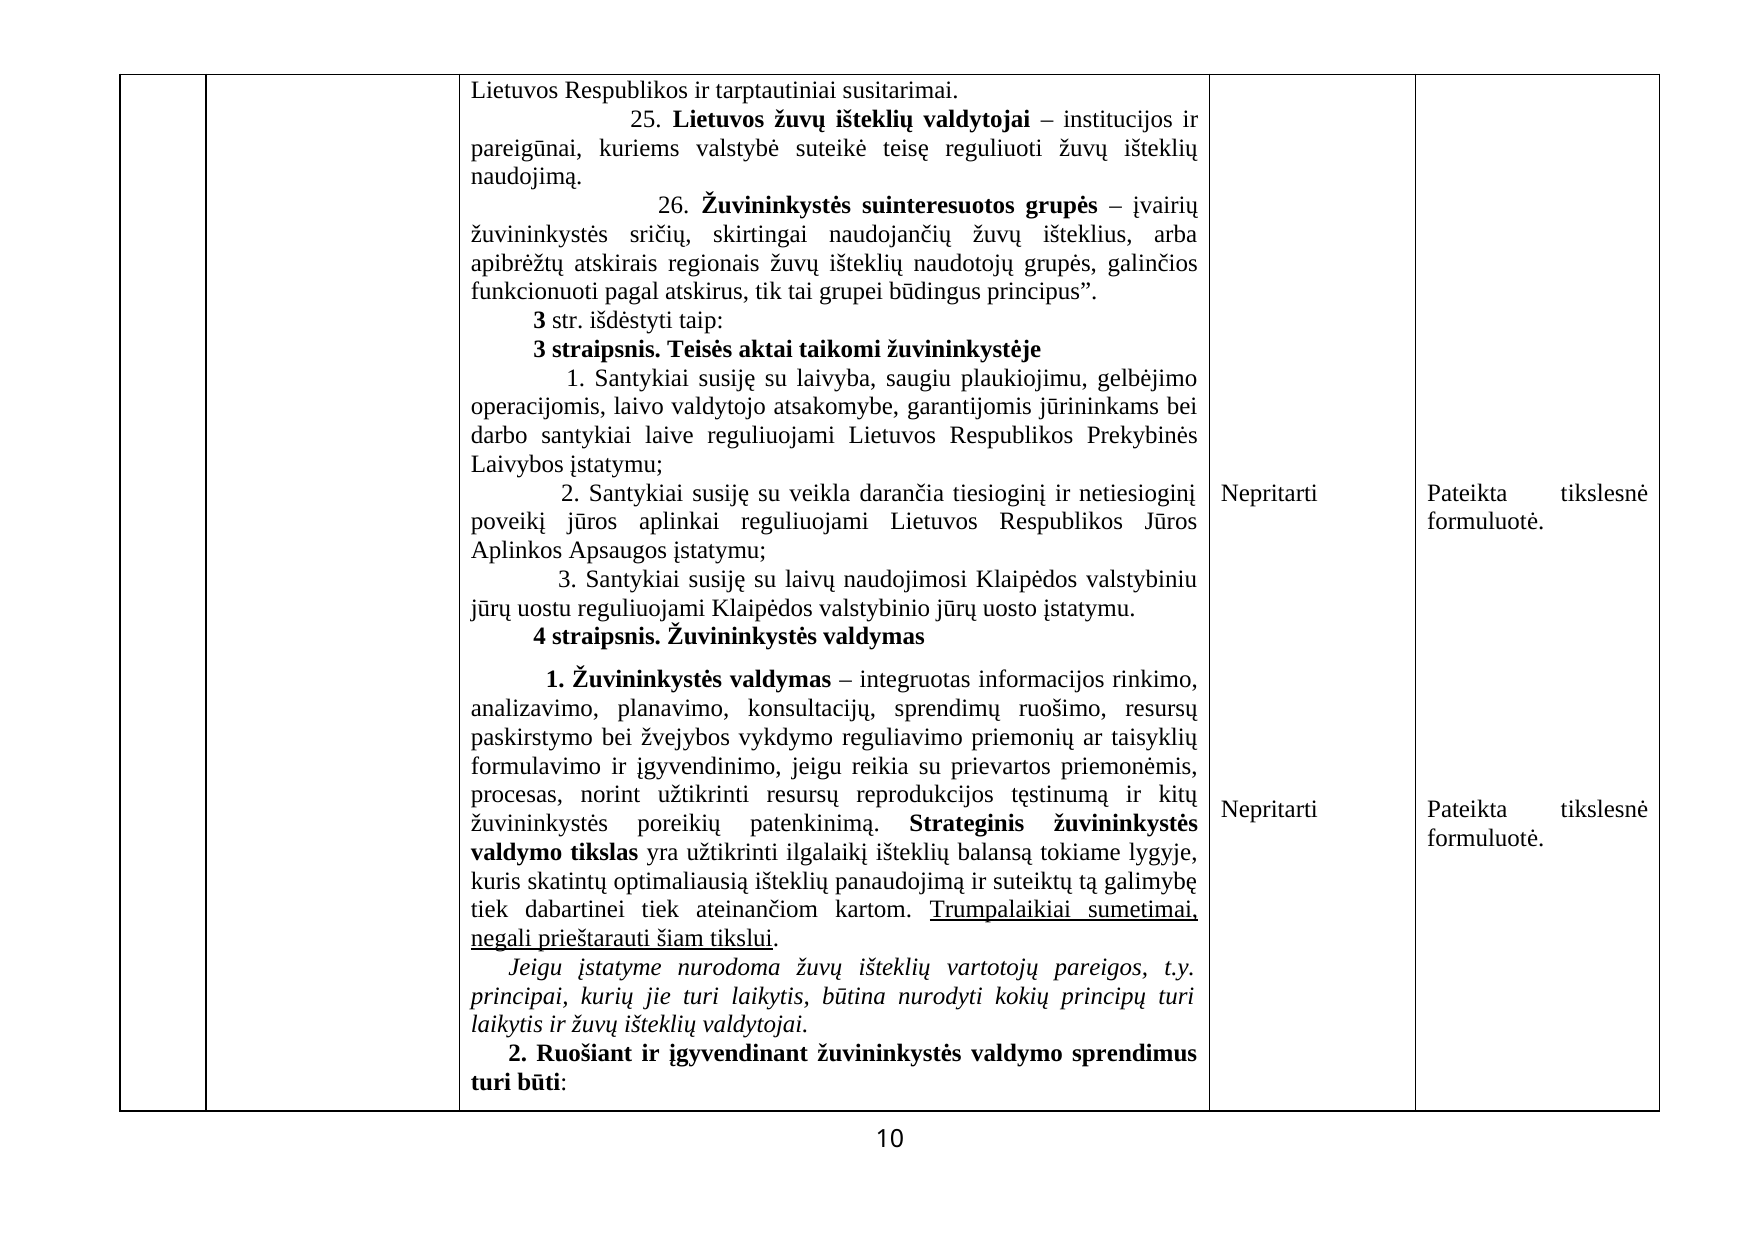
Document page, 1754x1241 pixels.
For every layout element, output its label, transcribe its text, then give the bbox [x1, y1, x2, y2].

table_cell [121, 75, 205, 1110]
table_cell [207, 75, 459, 1110]
table_cell Pateikta tikslesnė formuluotė. Pateikta tikslesnė formuluotė. [1416, 75, 1659, 1110]
table_cell Pakeisti 1 str. 1 dalį vietoj žodžio “reguliuoja” įrašant žodį “reglamentuoja”, išbraukti žodį “atsirandančius”, po žodžio “žvejybos” įrašyti žodžius “žuvų išteklių atkūrimo”, po žodžio “srityse” įrašyti žodžius “nustato žvejybos valdymo, žvejybos organizavimo ir kontrolės, žuvų išteklių apsaugos ir atkūrimo principus” ir visą 1 dalį išdėstyti taip: “1. Žuvininkystės įstatymas reglamentuoja santykius, žvejybos, žuvų išteklių atkūrimo, akvakultūros, perdirbimo ir pateikimo į rinką srityse, nustato žvejybos valdymo, žvejybos organizavimo ir kontrolės, žuvų išteklių apsaugos ir atkūrimo principus”. Pripažinti netekusia galios 1 str. 2 dalį, buvusią 3 dalį laikyti 2. Pakeisti 2 str. 1 dalį išbraukiant žodį “žuvivaisa”, įrašant žodžius “akvakultūra, pirmuoju žuvų pardavimu, žuvų perdirbimu ir pateikimu vartotojams” ir šią dalį išdėstyti taip: “1. Žuvininkystė - veikla, susijusi su žuvų išteklių valdymu, apsauga ir atkūrimu, žvejyba, akvakultūra, pirmuoju žuvų pardavimu, žuvų perdirbimu ir pateikimu vartotojams”. 2 str. 6 dalyje išbraukti žodžius “vandens telkinių savininkai’ Pakeisti 2 str. 11 dalį, vietoje žodžio “bendras” įrašyti žodį “maksimalus” ir šią dalį išdėstyti taip: 11. Žvejybos limitas – maksimalus leistinas atskirų rūšių žuvų sugavimo kiekis Pakeisti 2 str. 15 dalį vietoj žodžio “ir” įrašyti žodį “ar”, po žodžių “poilsio tikslais” įrašyti žodžius “kai sugauta žuvis nerealizuojama (neparduodama), o panaudojama asmeninėms reikmėms”ir šią dalį išdėstyti taip: 15. Mėgėjiška žvejyba - žvejyba mėgėjiškais žvejybos įrankiais sporto ar poilsio tikslais, kai sugauta žuvis nerealizuojama (neparduodama), o panaudojama asmeninėms reikmėms Pakeisti 3 str. papildant jį 1 ir 2 dalimis ir šias dalis išdėstyti taip: “1. Veiklą, susijusią su žuvų išteklių valdymu, atkūrimu, žvejyba, tvenkinių žuvininkyste, žuvų perdirbimu ir pirminiu žuvų pardavimu reglamentuoja Žemės ūkio ministerija. 2. Veiklą, susijusią su žuvų išteklių apsauga ir žvejybos kontrole reglamentuoja Aplinkos ministerija” 5 str. 2 dalyje išbraukti pirmąjį sakinį ir šią dalį išdėstyti taip: “2. Nuomotinų valstybės vandens telkinių sąrašą tvirtina Vyriausybė”. 6 str.1 dalyje vietoj žodžio “tvenkinių” įrašyti žodžius “vandens telkinių” . 8 str. 1 dalyje išbraukti žodžius “atestuoti Žemės ūkio ministerijos nustatyta tvarka”, šią dalį papildyti sakiniu “Ši tvarka netaikoma privačių vandens telkinių savininkams” ir visą dalį išdėstyti taip: ‘1. Versline žvejyba gali užsiimti Lietuvos fiziniai, juridiniai asmenys bei įmonės, neturinčios juridinio asmens teisių, Lietuvos Respublikos įstatymų nustatyta tvarka įteisinę veiklą šioje srityje, ir pagal šio įstatymo 12 straipsnį įgiję teisę žvejoti. Ši tvarka netaikoma privačių vandens telkinių savininkams”. 8 str. 2 dalyje išbraukti paskutinį sakinį “Teisė žvejoti vidaus vandens telkiniuose nuomos verslinei žvejybai sutartimis suteikiama tik atestuotiems nuomininkams”. Pakeisti 9 str. 1 dalį išbraukiant žodį “neuždrausta”, papildant žodžiais “nėra ribojama ar uždrausta” bei “išnuomotus” ir šią dalį išdėstyti taip: “1. Kiekvienas Lietuvos Respublikos gyventojas turi teisę į mėgėjišką žvejybą visuose Lietuvos Respublikos vandens telkiniuose, jeigu juose mėgėjiška žvejyba nėra ribojama ar uždrausta išskyrus privačius bei išnuomotus vandens telkinius. Prie tokių vandens telkinių turi būti įrengti įspėjamieji ženklai”. Papildyti 9 str. 2 dalį žodžiais “Lietuvos Respublikos gyventojai”ir šią dalį išdėstyti taip: “2. Lietuvos Respublikos gyventojai užsienio valstybių piliečiai žvejoja Lietuvos Respublikos vandens telkiniuose Lietuvos Respublikos įstatymuose, žvejybos taisyklėse, kituose teisės aktuose nustatyta tvarka”. 9 str. papildyti nauja 6 dalimi ir šią dalį išdėstyti taip: “6. Mėgėjiškos žvejybos taisykles tvirtina Vyriausybė, atsižvelgdama į gamtosaugininkų, žuvivaisos, žvejybos ir mokslo rekomendacijas”. 12 str. 2 dalyje išbraukti sakinį “Nuomininkas gali suteikti teisę tik mėgėjiškai žvejybai”. Papildyti 13 str. 1 dalies 3 punktą žodžiais “išskyrus atvejus, kai individualios (personalinės) įmonės likviduojamos, o vietoj jų įkuriamos kitos rūšies įmonės” ir šį punktą išdėstyti taip: “3)likvidavus juridinį asmenį, išskyrus atvejus, kai individualios (personalinės) įmonės likviduojamos, o vietoj jų įkuriamos kitos rūšies įmonės”. 13 str. 2 dalyje išbraukti žodžius “arba nutraukus nuomos sutartį”, po žodžio “asmenys” įrašyti žodžius “nesilaiko žvejybą reglamentuojančių įstatymų, kitų teisės aktų, šiurkščiai ir pakartotinai pažeidžia žvejybos taisykles, žvejybą reglamentuojančius norminius aktus, žvejybos leidimų sąlygas. Vandens telkinių nuomos sutartį gali nutraukti tik teismas” ir visą 2 dalį išdėstyti taip: “2. Žvejybos teisė pasibaigia anuliavus žvejybos leidimą, kai juridiniai ar fiziniai asmenys nesilaiko žvejybą reglamentuojančių įstatymų, kitų teisės aktų, šiurkščiai ir pakartotinai pažeidžia žvejybos taisykles, žvejybą reglamentuojančius norminius aktus, žvejybos leidimų sąlygas. Vandens telkinių nuomos sutartį gali nutraukti tik teismas”. Papildyti 14 str. naujomis 3, 4, 5, 6 dalimis ir jas išdėstyti taip: “3. Laisvai pasirinkti žuvų išteklių atkūrimo ir saugojimo priemones iš mokslinių organizacijų rekuomenduojamo tokių priemonių sąrašo; 4. dalyvauti rengiant žuvininkystę reguliuojančius teisės aktus, taisykles; 5. gauti paramą iš valstybės, atkuriant ir apsaugant žuvų išteklius, kurie nuosavybės teise priklauso valstybei; 6. nemokamai gauti iš žuvininkystę reguliuojančių valstybinių institucijų dokumentų, reglamentuojančių žuvininkystę, žuvivaisą, žuvų išteklių apsaugą, nuorašus”. Pripažinti netekusiu galios 15 str. 3 punktą. Išskirti 17 str. į 2 atskirus straipsnius “Tvenkinių žuvininkystė” ir “Vidaus vandenų žuvininkystė”, juos laikyti 17 ir18 straipsniais Pripažinti netekusia galios 17 straipsnio 1 dalį. 17 straipsnio 7 dalį modifikuoti ir perkelti į siūlomą naują 18 straipsnį. Pakeisti 17 straipsnio 9 dalį ir šią dalį išdėstyti taip: “9. Žemė po tvenkiniais išnuomojama hidrotechninių įrenginių savininkams (valdytojams)”. 17 straipsnio 10, 11, 12, 13 dalis laikant jas atitinkamai 4, 6,7,8 dalimis ir perkelti įnaują 18 straipsnį . 18 straipsnį išdėstyti taip: “18 straipsnis. Vidaus vandenų žuvininkystė. Žuvų išteklių atkūrimas 1. Žvejyba ir žuvininkystės produktų gamyba vidaus vandens telkiniuose priskiriama žemės ūkio veiklai. 2. Valstybė rūpinasi žuvų išteklių atkūrimu. Iš valstybės biudžeto finansuojama valstybinių vidaus telkinių priešepizootinės ir profilaktinės priemonės, o taip pat naudojamų žuvų išteklių tyrimo bei jų būklės įvertinimo darbai. 3. Iš valstybės biudžeto pagal Vyriausybės patvirtintą programą gali būti finansuojami ir žuvininkystės tvenkinių, privačių vandens telkinių priešepizootinės ir profilaktinės priemonės. 4. Žuvivaisa vidaus vandens telkiniuose vykdoma pagal Žemės ūkio ministerijos patvirtintą programą. 5. Išnuomotose vandens telkiniuose, kurių žuvų ištekliai priklauso valstybei, žuvų išteklius atkuria nuomininkai, vadovaudamiesi mokslo organizacijų rekomenduotomis įžuvinimo normomis. Valstybė remia išnuomotų vandens telkinių žuvų išteklių atkūrimą, įžuvindama šiuos vandens telkinius pagal žemės ūkio ministerijos patvirtintą programą. 6. Naujos žuvų rūšys perkeliamos bei veisiamos tik gavus Aplinkos ministerijos ir Veterinarijos tarnybos leidimą. 7. Retų, vertingų, nykstančių rūšių žuvų, vėžiagyvių, moliuskų veisimas valstybiniuose neišnuomotuose žuvininkystės vandens telkiniuose, mokslinio tyrimo, naujų technologijų rengimo ir diegimo, žuvų selekcijos ir veislininkystės darbai finansuojami iš valstybės biudžeto pagal Vyriausybės ar jos įgaliotos institucijos patvirtintas programas, taip pat savivaldybių biudžetų, tikslinių fondų ir kitų lėšų. 8. Žuvų gaudymo žuvivaisai ir žuvų įveisimo vandens telkiniuose tvarką nustato Žemės ūkio ministerija. 9. Lėšos, surinktos už žuvų išteklių naudojimą ar žuvų išteklių atkūrimą, kompensacijos už daromą neigiamą poveikį žuvų ištekliams, baudos už žvejybos taisyklių ar kitus su žuvų ištekliais susijusius pažeidimus, o taip pat lėšos, surinktos už leidimus žvejoti valstybei priklausančiuose neišnuomuotose vandens telkiniuose kaupiamos Lietuvos žuvininkystės fonde ir yra naudojamos žuvų išteklių atkūrimui. 10. Lietuvos žuvininkystės fondą valdo 9 asmenų valdyba, į kurią po vieną savo atstovą paskiria Lietuvos Respublikos Vyriausybė, Žemės ūkio ministerija, Aplinkos ministerija, Lietuvos žuvininkų sąjunga, Lietuvos ekologijos institutas, Klaipėdos miesto žvejų asociacija “Klaipėdos žvejys”, Kuršių marių žvejų asociacija “Lampetra”, Valstybinis žuvivaisos centras, Lietuvos medžiotojų ir žvejų draugija. Fondo nuostatus ir valdybą tvirtina Lietuvos Respublikos Vyriausybė”. 18, 19, 20, 21, 22, 23, 24, 25, 26, 27, 28, 29, 30, 31, 32, 33 įstatymo straipsnius laikyti atitinkamai 19, 20, 21, 22, 23, 24, 25, 26, 27, 28, 29, 30, 31, 32, 33, 34 straipsniais. 1 str. 2 dalį išdėstyti taip: Šio įstatymo tikslas: a) Nustatyti racionalios žuvininkystės principus, atsižvelgiant į biologinius, technologinius, ekonominius, socialinius ekologinius ir komercinius aspektus bei atitinkamas tarptautinės teisės ir tarptautinių žuvininkystės konvencijų taisykles; b) Nustatyti žuvų išteklių išsaugojimo ir valdymo priemonių parengimo ir įgyvendinimo principus ir kriterijus; c) Nustatyti techninės, finansinės ir kitokios kooperacijos ir atsakomubės principus tarp įvairių žuvininkystės suinteresuotų pusių žuvų išteklių išsaugojimo ir valdymo priemonių parengime ir įgyvendinime. 2 str. 1 dalyje po žodžio “žuvivaisa” įrašyti žodį “akvakultūra”ir po žodžio “pardavimu” įrašyti žodžius “ir pateikimu vartotojui”. 2 str. 8 dalyje išbraukti žodį “gausinimo” ir įrašyti “stiprinimo arba pagerinimo ” ir šią dalį išdėstyti taip: “ 8. Žuvivaisa - žuvų veisimas, paauginimas bei perkėlimas iš vienų vandens telkinių į kitus žuvų išteklių atkūrimo, palaikymo ir stiprinimo arba pagerinimo tikslais, taip pat reproduktorių gaudymas ir laikymas”. Išbraukti 2 str. 9, 10 dalis, nes jeigu apibrėžiamos šios sąvokos, tai reikia apibrėžti ir – jūrų, upių, ežerų, uždarų technologijų žuvininkystės sąvokas,juo labiau, kad tvenkinių žuvininkystė yra viena iš akvakultūros šakų. 2 str. 11 dalį išdėstyti taip: Geriau tiktų – Maksimalus leistinas sugavimas (MLS)- bendras maksimalus atskirų žuvų rūšių kiekis. 2 str. 12 dalį išdėstyti taip: “ 12. Žvejybos kvota – teisė sugauti tam tikrą žuvų kiekį suteikta konkrečiam žuvų išteklių naudotojui”. 2 str. 17 dalyje po žodžio “valstybių” išbraukti žodžius “išskirtinę ekonominę zoną” bei papildyti žodžiais “o taip pat žvejyba valstybių išskirtinėse ekonominėse zonose laikantis tų valstybių įstatymų”ir šią dalį išdėstyti taip: “17. Žvejyba atviroje jūroje - žvejyba jūrų vandenyse, kurie neįeina į valstybių teritorinę jūrą ar vidaus vandenis, o taip pat žvejyba valstybių išskirtinėse ekonominėse zonose laikantis tų valstybių įstatymų. 2 str. 19 dalyje po žodžio “yra” išbraukti žodžius “arba gali būti”ir po žodžio “žvejybai” išbraukti žodžius “krovinių gabenimui ir žuvų perdirbimui”, šią dalį išdėstyti taip: “19. Žvejybos laivas - bet kokio tipo savaeigis ar nesavaeigis plaukiojantis statinys, kuris yra pritaikytas verslinei žvejybai. 2 str. 20 dalyje po žodžio “laivas” išbraukti žodžius “pritaikytas verslinei žvejybai jūroje” ir papildyti žodžiais “kuriam tarptautiniu mastu pripažintos kvalifikacinės bendrovės suteikė teisę plaukioti jūrose” ir ją išdėstyti taip: “20. Jūrinis žvejybos laivas - ne mažesnis kaip 10 metrų ilgio žvejybos laivas, kuriam tarptautiniu mastu pripažintos kvalifikacinės bendrovės suteikė teisę plaukioti jūrose 2 str. 23 dalyje po žodžio “ir” išbraukti žodžius “išskirtinė ekonominė zona Baltijos jūroje” ir ją išdėstyti taip: “23. Lietuvos žuvininkystės vandens telkiniai - Lietuvos teritorinė jūra ir visi paviršiniai Lietuvos Respublikos vidaus vandenys, kurie gali būti naudojami žuvininkystei”. 2 str. papildyti naujomis 24, 25, 26 dalimis: “24. Išskirtinė ekonominė zona – už teritorinių vandenų ribos esanti Baltijos jūros dalis, kurioje Lietuva turi tam tikras suverenias teises, jurisdikciją ir pareigas, nustatytas Jungtinių Tautų Jūrų Teisės Konvenciją, Lietuvos Respublikos įstatymus ir tarptautinius susitarimus, ir kurios ribas su kaimyninėmis valstybėmis nustato Lietuvos Respublikos ir tarptautiniai susitarimai. 25. Lietuvos žuvų išteklių valdytojai – institucijos ir pareigūnai, kuriems valstybė suteikė teisę reguliuoti žuvų išteklių naudojimą. 26. Žuvininkystės suinteresuotos grupės – įvairių žuvininkystės sričių, skirtingai naudojančių žuvų išteklius, arba apibrėžtų atskirais regionais žuvų išteklių naudotojų grupės, galinčios funkcionuoti pagal atskirus, tik tai grupei būdingus principus”. 3 str. išdėstyti taip: 3 straipsnis. Teisės aktai taikomi žuvininkystėje 1. Santykiai susiję su laivyba, saugiu plaukiojimu, gelbėjimo operacijomis, laivo valdytojo atsakomybe, garantijomis jūrininkams bei darbo santykiai laive reguliuojami Lietuvos Respublikos Prekybinės Laivybos įstatymu; 2. Santykiai susiję su veikla darančia tiesioginį ir netiesioginį poveikį jūros aplinkai reguliuojami Lietuvos Respublikos Jūros Aplinkos Apsaugos įstatymu; 3. Santykiai susiję su laivų naudojimosi Klaipėdos valstybiniu jūrų uostu reguliuojami Klaipėdos valstybinio jūrų uosto įstatymu. 4 straipsnis. Žuvininkystės valdymas 1. Žuvininkystės valdymas – integruotas informacijos rinkimo, analizavimo, planavimo, konsultacijų, sprendimų ruošimo, resursų paskirstymo bei žvejybos vykdymo reguliavimo priemonių ar taisyklių formulavimo ir įgyvendinimo, jeigu reikia su prievartos priemonėmis, procesas, norint užtikrinti resursų reprodukcijos tęstinumą ir kitų žuvininkystės poreikių patenkinimą. Strateginis žuvininkystės valdymo tikslas yra užtikrinti ilgalaikį išteklių balansą tokiame lygyje, kuris skatintų optimaliausią išteklių panaudojimą ir suteiktų tą galimybę tiek dabartinei tiek ateinančiom kartom. Trumpalaikiai sumetimai, negali prieštarauti šiam tikslui. Jeigu įstatyme nurodoma žuvų išteklių vartotojų pareigos, t.y. principai, kurių jie turi laikytis, būtina nurodyti kokių principų turi laikytis ir žuvų išteklių valdytojai. 2. Ruošiant ir įgyvendinant žuvininkystės valdymo sprendimus turi būti: Remiamasi geriausia prieinama moksline informacija, visapusiškai įvertinama tradicinės žinios apie resursus ir jų naudojimą, veikiančius aplinkos, ekonominius ir socialinius faktorius; Užtikrinamas skaidrumas ir savalaikiškumas. Žuvininkystės valdytojai sutinkamai su priimtomis procedūromis ir normomis turi nenutrūkstamai vystyti konsultacijas su žvejais, pramonininkais, mokslininkas ir jų organizacijomis; Visoms žuvininkystės suinteresuotoms grupėms užtikrinta teisė dalyvauti formuluojant ir įgyvendinant žuvininkystės politikos priemones. Atstovai iš atitinkamų organizacijų turi turėti galimybę dalyvauti žuvininkystės valdymo institucijų susirinkimuose. Jiems turi būti laiku pateikta atitinkama medžiaga; Siejama su atitinkamų tarptautinių regioninių žuvininkystės organizacijų žuvų išteklių išsaugojimo ir naudojimo priemonėmis; Užtikrinta, kad patys žuvų išteklių naudotojai suprastų sprendimų reikalingumą ir esmę. 3. Žuvininkystės valdymo priemonės privalo: Palaikyti žuvininkystės resursų kokybę, įvairovę, ir vystymąsi pakankamą dabartinei ir ateinančiom kartom, kartu siejant tai su sveika mityba, skurdo palengvinimu ir pakankamu ekonominiu vystymusi; Palaikyti žvejybos pastangų atitikimą resursų produktyvumui ir jų racionaliam naudojimui. Sąlygoti, kad būtų išvengta žvejybos pastangų viršijimo ir ištekliai būtų eksploatuojami, taip kad jie išliktų ekonomiškai gyvybingi; Užtikrinti, kad žvejyba, žuvų saugojimas, perdirbimas ir paskirstymas turi būti vykdomi taip, kad palaikytų produktų mitybinę vertę, kokybę ir sveikumą, bei minimizuoti išmetimus ir negatyvią įtaką aplinkai; Palaikyti kiek įmanoma stabilesnį žuvininkystės produktų rinkos poreikių patenkinimą tiek einamu metu, tiek ateityje; Kadangi Lietuva turi labai mažai savų resursų, sudaryti kiek įmanoma daugiau galimybių Lietuvos Respublikos žuvininkystės suinteresuotom grupėms naudotis žuvininkystės resursais tarptautiniuose atviruose vandenyse, reguliuojamuose tarptautinėmis žuvininkystės konvencijomis; Užtikrinti, kad žuvininkystės interesai, įskaitant žuvų išteklių išsaugojimą, būtų susieti su pakrantės rajono poreikiais ir vystymusi; Ginti vietinių smulkių žvejų teises, ir padėti jiems prieiti prie jų tradicinių žvejybos plotų ir resursų, nes daugumai smulkių bendrijų ar pavienių asmenų žuvininkystė ypač svarbi kaip darbo pajamų ir maisto šaltinis; Užtikrinti, kad žvejybos įranga ir pati žvejyba būtų saugi ir darbo ir higienos sąlygos atitiktų tarptautinius reikalavimus; 9) Ekonominiais svertais skatinti atsakingą žvejybą. 4 Lietuvos žuvininkystės valdymo institucijų sudarymo ir veiklos principai. Žuvininkystės valdymo institucijos priimdamos sprendimus strateginiais žuvininkystės vystymo klausimais, taip pat priemones, kurių poveikis gali turėti neigiamą įtaką žuvų išteklių būklei, socialiniams ir ekonominiams žuvininkystės poreikiams, privalo gauti visų suinteresuotų grupių rekomendacijas. Tam tikslui žuvininkystės valdymo institucijai pasiūlius, prie Lietuvos Respublikos Vyriausybės sudaroma Žuvininkystės Plėtros Taryba (arba pagal ES Žuvininkystės plėtros komisija) Žuvininkystės plėtros taryba sudaryta visuomeniniu pagrindu (neetatinė) iš visų žuvininkystės suinteresuotų grupių pagal jų svarbą žuvininkystėje ir mokslininkų. Jeigu žuvininkystės valdymo priemonė turi įtakos ne vieniai žuvininkystės suinteresuotai grupei, žuvininkystės plėtros tarybos rekomendacijos turi viršenybę prieš visas atskirų suinteresuotų grupių rekomendacijas. Žuvininkystės plėtros tarybos darbo efektyvumui gerinti prie jos gali būti sudaroma: Komitetai atsakingi už atitinkamas sritis Komisijos atsakingos už atskirų problemų nagrinėjimą Darbo grupės ruošiančios konkrečias rekomendacijas Komitetus tvirtina Lietuvos Respublikos vyriausybė, komisijas ir darbo grupes – žuvininkystės valdymo institucijos. 5. Žuvininkystės suinteresuotos grupės Žuvininkystės suinteresuotos grupės - įvairių žuvininkystės sričių, skirtingai naudojančių žuvų išteklius, arba apibrėžtų atskirais regionais žuvų išteklių naudotojų grupės, galinčios funkcionuoti pagal atskirus, tik tai grupei būdingus principus. Tikslu užtikrinti žuvininkystės išplėstinį valdymą Žuvininkystės valdymo institucijos privalo aiškiai nustatyti ir diferencijuoti žuvininkystės suinteresuotas puses pagal specifinius interesus arba faktorius: geografiniai regionai, žvejybos būdų ypatumai, produkcijos ypatumai. Tik aiškiai apibrėžtos suinteresuotos pusės gali efektyviai dalyvauti žuvininkystės valdymo procese. Pripažintom žuvininkystės suinteresuotos grupėms – turi būti suteikta, teisė ir galimybės dalyvauti žuvininkystės valdymo procese. Žuvininkystės valdytojų sprendimai turi būti aiškūs visoms suinteresuotoms grupėms. Žuvininkystės suinteresuotos pusės Lietuvos Respublikos įstatymais numatyta tvarka gali kurti jas atstovaujančias organizacijas (toliau žuvininkų organizacijos). Žuvininkų organizacijoms atstovaujančios ne mažiau kaip 60% suinteresuotos grupės yra pripažįstama teisė atstovauti žuvininkystės suinteresuotą grupę žuvininkystės valdymo institucijose ir kituose organizacijose. 4 str. 2 dalį papildyti nauju 5 punktu: “5) Lietuvos Respublikos išskirtinei ekonominei zonai Baltijos jūroje sutinkamai su jungtinių Tautų Jūrų Teisės Konvencija, 1982 ir Kankūno Deklaracija, 1992, taikoma Lietuvos valstybinių žuvininkystės telkinių nuostatos”. 6 str. 1 dalyje išbraukti žodžius “nuosavybes teise priklauso valstybei” ir vietoje jų įrašyti žodžius “valdo Lietuvos Respublika” ir šią dalį išdėstyti taip: ‘1. Lietuvos žuvininkystės vandens telkinių žuvų ištekliai, išskyrus privačių žuvininkystės tvenkinių, valdo Lietuvos Respublika. Jų naudojimo tvarką nustato šis ir kiti įstatymai bei kiti teisės aktai. 8 str. 1 dalį papildyti nauju sakiniu “Nustatnat atestavimo tvarką, Žemės ūkio ministerija turi būtinai atsižvelgti į Žuvininkystės plėtros tarybos rekomendacijas”. 11 str. 2 dalį papildyti sakiniu “Pagrindinis reguliavimo priemonių uždavinys palaikyti žuvų išteklius kad jie galėtų kuo geriau tenkinti žuvininkystės poreikius tiek dabar tiek ateityje”. 11 str. 3 dalies 4 punktą išbraukti. 11 str. papildyti nauja 4 dalimi : 4.Žuvų išteklių reguliavimo priemonių įteisinimas ir taikymas: Žuvų išteklių reguliavimo priemones, kas vieneri metai žuvininkystės plėtros tarybos teikimu tvirtina žuvininkystės valdymo institucija. Šios priemonės turi tenkinti šio įstatymo trečio straipsnio nuostatas. Žuvininkystės plėtros taryba gali numatyti tam tikrų priemonių, kurių veikimą ir efektyvumą stipriai įtakoja kintančios aplinkos sąlygos, revizavimą metų eigoje. Šias priemones gali revizuoti pati žuvininkystės plėtros taryba, arba pavesti tai savo komisijoms ar darbo grupėms. Pastaruoju atveju komisijų ar darbo grupių rekomendacijos yra privalomos žuvininkystės valdymo institucijoms ir žuvininkystės suinteresuotoms grupėms. Žvejybos reguliavimo priemonės, kurios numato žvejybos pastangų sumažinimą, arba žymų jų pasikeitimą ir joms įgyvendinti reikalingi tam finansiniai resursai, negali būti taikomos tuoj po jų priėmimo. Joms įsigalioti būtina numatyti nemažesnį kaip vieneri metai laikotarpį. Žvejybos reguliavimo priemonės, kurios turi aiškiai numatomą neigiamą socialinę įtaką žuvininkystei, pradedamos taikyti, tik kartu su neigiamą socialinę įtaką mažinančiom priemonėm. Žvejybos reguliavimo priemonės privalomos visom suinteresuotom žuvininkystės pusėms ir žuvininkystės valdytojams. 12 str. 4 dalį išdėstyti taip: “4. Žvejybos teisės suteikimo dokumentuose nustatomos žuvų išteklių naudojimo vietos, būdai, atkūrimo ir saugojimo sąlygos, bei kitos būtinos Lietuvos Respublikos Vyriausybės arba jos įgaliotos institucijos nustatytos sąlygos. 12 str. 5 dalį papildyti sakiniu”Kvotos atskiriems žuvų išteklių naudotojams skiriamos normatyviniu pagrindu" ir šią dalį išdėstyti taip: “5.Žuvų, kurių žvejyba dėl jų išteklių būklės yra limituojama, žvejybos limitus ir žvejybos kvotų skyrimo tvarką nustato Žemės ūkio ministerija. Kvotos atskiriems žuvų išteklių naudotojams skiriamos normatyvinių pagrindu. Tais atvejais, kai nustatyto žvejybos limito nepakanka visiems fiziniams, juridiniams asmenims bei įmonėms, neturinčioms juridinio asmens teisų, įstatymų nustatyta tvarka įteisinusiems verslinės žvejybos veiklą ir atestuotiems Žemės ūkio ministerijos, Žemės ūkio ministerija turi teisę skirti žvejybos kvotas konkurso būdu. 12 str. papildyti naujomis 6 ir7 dalimis 6. Kvotų skyrimo konkurso kriterijai nustatomi remiantis Viešųjų Pirkimų Įstatymu, o taip pat turi tenkinti šiuo Įstatymu numatytus prioritetinius kriterijus: Žvejyba yra tradicinis ir pagrindinis pragyvenimo šaltinis; 2) Kvota visų pirma privalo būti darbo vietų šaltinis tradiciškai užsiimantiems žvejyba Lietuvos piliečiams; 3) Kvota privalo sukurti kuo daugiau darbo vietų Lietuvoje; 4) Kvota panaudojama su kuo mažesniu neigiamu poveikiu tiek pačios kvotuojamos rūšies reprodukcijai, tiek visai ekosistemai. Selektyvi ir ekologiška praktika ir žvejybos įrankiai, turi būti pripažinta kaip prioritetas. 5) Kvotų naudotojų tiesioginis finansinis indėlis į tausojančios žuvininkystės priemones; 7.Žemės ūkio ministerija, privalo numatyti kompensacines arba rėmimo priemonės, jeigu kvotos netenkina žuvininkystės poreikių. Tokios priemonės gali būti: Žvejybos moratoriumas išmokant kompensacijas už prastovas; Galimybės dirbti kitą darbą žvejams suteikimas (uosto krovos, laivų aptarnavimo ir pan); Galimybės persikvalifikuoti žvejams suteikimas; Žvejybos laivų išbraukimas iš žvejybos registro, išmokant kompensacijas; 13 str. papildyti nauja 3 dalimi, o esamą 3 dalį laikyti 4 dalimi: “3.Žvejybos teisės nutraukimas dėl kitos (ne žuvininkystės) antropogeninės veiklos padarinių. Jeigu žvejams teisė naudoti žuvų išteklius nutrūksta (taip pat ir terminuotai) dėl kitų Lietuvos ūkio subjektų, šios teisės praradimas privalo būti kompensuojamas pagal šiame įstatyme bei Lietuvos Respublikos įstatymus ir teisės aktus. Tokios kompensacijos gali būti: Piniginė kompensacija; Perkvalifikavimas ir kito darbo suteikimas; Galimybės naudoti žuvų išteklius kituose plotuose suteikimas. 18 str. 1 dalį papildyti sakiniu “Lietuvos žvejybos laivų rejestro paskirtis yra identifikuoti žvejybos laivus, jų žvejybos pajėgumus, bei suderinti žvejybinio laivyno atitikimą žuvų išteklių stoviui ir žuvininkystės poreikiams’. 19 str. 1 dalies 1 punkte po žodžio “vykdyti” įrašyti žodžius “Lietuvos Respublikos įstatymais, bei”. 20 str. 2 dalį išdėstyti taip, o buvusią 2 dalį laikyti 3 dalimi: “2. Žemės ūkio ministerija, turi prisilaikyti laivų vėliavų valstybėms keliamų IMO ir FAO reikalavimų, ir suteikdama teisę savo laivams žvejoti turi užtikrinti kad: Tik laivai galintis žvejoti pagal Lietuvos jurisdikcijos nustatytas sąlygas, gautų teisę žvejoti; Laivai atitiktų saugaus plaukiojimo ir gelbėjimo paieškos reikalavimus, higienos ir darbo saugumo reikalavimus; Laivų įgula būtų atitinkamos kvalifikacijos; d) Laivai turėtų galimybes teikti Lietuvos ir regioninių žuvininkystės organizacijų reikalaujamą informaciją; 20 str. papildyti nauja 4 dalimi: “4. Žemės ūkio ministerija, kartu su kitomis atitinkamomis žinybomis privalo sudaryti žvejybinių laivų įgulų kvalifikacijos palaikymo ir kontrolės mechanizmą. (žvejybos prieplaukos ir iškrovimo vietos yra neatskiriama žuvininkystės vystymo dalis, todėl jų instituciniai ir funkciniai aspektai turi būti reglamentuojami teisiniais aktais) 26 Straipsnis. Žvejybos prieplaukos ir iškrovimo vietos Žvejybos prieplaukos ir iškrovimo vietos yra ypač svarbi tiek žuvininkystės ir pakrantės rajono vystymui. Steigiant ir eksploatuojant žvejybos prieplaukos ir iškrovimo vietas turi būti užtikrinama: Saugios ir atitinkančios žvejybos laivus krantinės; Atitinkamos laivų, žuvies pardavėjų ir supirkėjų aptarnavimo sąlygos; Atitinkamos sanitarinės – higieninės sąlygos; Atitinkamos atliekų tvarkymo sistemos, įskaitant žuvų atliekų, riebaluoto vandens, žvejybos įrankių liekanų ir kita; Aplinkos teršimas tiek dėl žuvininkystės, tiek dėl kitokios veiklos turi būti minimizuojamas; Kitų Lietuvos Respublikos įstatymais ir teisės aktais reglamentuojamų reikalavimų uostų veiklai vykdymą. Prieplaukų ir iškrovimo vietų valdytojai turi užtikrinti: Žuvininkystei reikalingų funkcijų vykdymo techninius ir finansinius aspektus; Žuvininkystės ir pakrantės rajono vystymo integraciją; Integravimasi su kitomis būtinomis tarnybomis; Konsultavimasi su visais naudotojais; Kiekvieno žvejybinio laivo registruoto šiame uoste, savininko teisę dalyvauti sprendimų priėmimo procese. 2 str. 1 dalį išdėstyti taip: “2. Žuvuninkystė – tai svarbi tęstinė Lietuvos nacionalinės kultūros dalis, pasireiškianti kaip veikla, susijusi su žuvų išteklių valdymu, apsauga ir atkūrimu, žvejyba, žuvivaisa, tvenkinių žuvininkyste, žuvų transportavimu, saugojimu, perdirbimu ir pateikimu vartotojams; 3 str. išdėstyti taip: 3 straipsnis. Žuvininkystės savivalda ir valdymas 1. Žuvininkystė yra Lietuvos ūkio šaka, veikianti pagal Lietuvos Respublikos Žuvininkystės ir kitus įstatymus, Vyriausybės nutarimus, įgaliojimus ir skiriamas Valstybės biudžeto lėšas. 2. Lietuvos žuvininkystės savivaldos organas yra periodiškai renkama Žuvininkystės taryba, veikianti pagal nuostatus ir atstovaujanti visas suinteresuotas įstaigas ir organizacijas, betarpiškai susietas su žuvininkystės veikla. Žuvininkystės tarybos sudėtyje formuojami komitetai, atsakingi už atskirų šios sferos programų rengimą ir jų įgyvendinimo kontrolę. Žuvininkystės taryba turi įstatymų iniciatyvos teisę. 3. Žuvininkystės valdymo organas yra Žuvininkystės sekretoriatas, atsakingas už Žuvininkystės tarybos priimtų sprendimų įgyvendinimą. Sekretoriatas veikia pagal nuostatus, jam vadovauja Žuvininkystės sekretorius, kurį periodiškai renka Žuvininkystės taryba. Žuvininkystės tarybos ir sekretoriato nuostatus, sekretoriaus kandidatūrą tvirtina Vyriausybė. 4. Žuvininkystės Tarybos būstinė yra Klaipėdoje. [460, 75, 1209, 1110]
table_cell Nepritarti Nepritarti [1210, 75, 1415, 1110]
